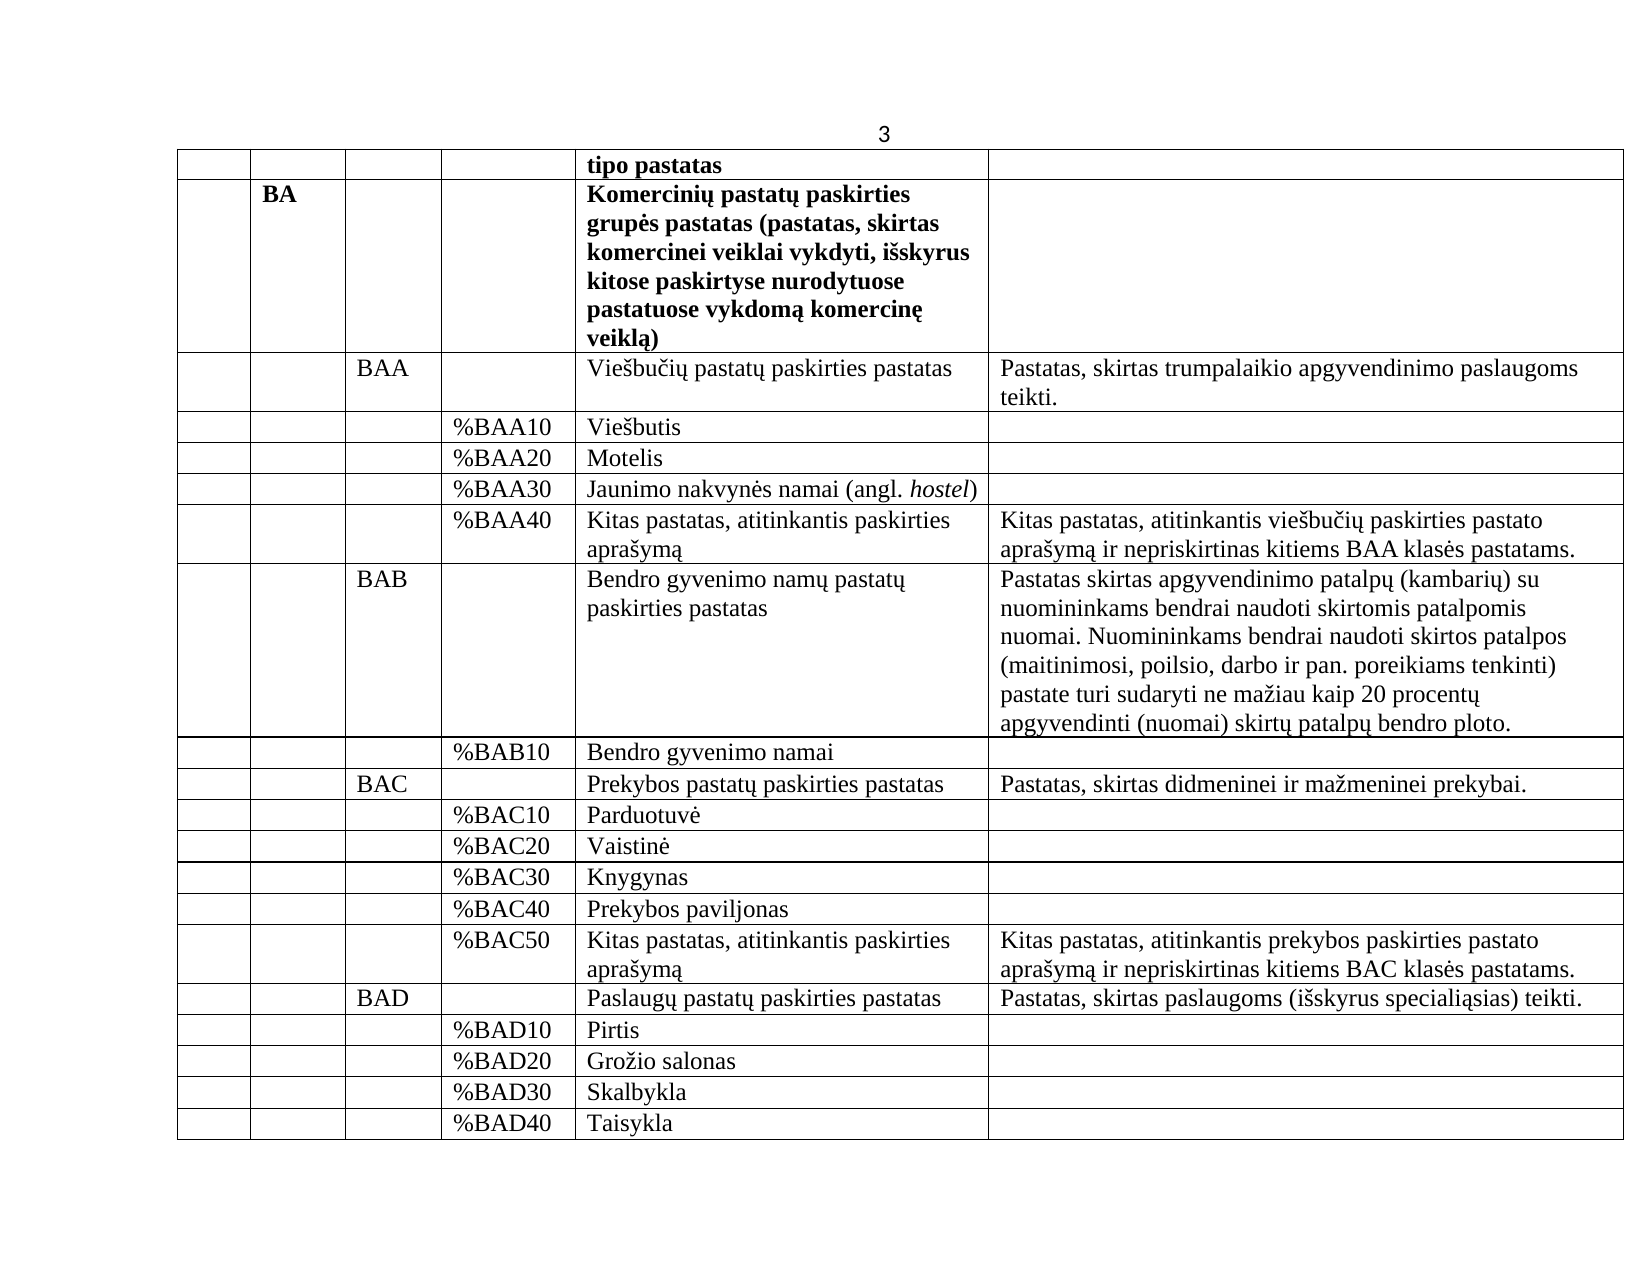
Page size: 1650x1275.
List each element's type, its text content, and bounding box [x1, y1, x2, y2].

table_cell [442, 150, 575, 178]
table_cell [346, 925, 441, 982]
table_cell [346, 1077, 441, 1107]
table_cell [178, 412, 250, 442]
table_cell [178, 738, 250, 768]
table_cell [989, 1109, 1623, 1139]
table_cell [178, 505, 250, 563]
table_cell [178, 564, 250, 736]
table_cell Pastatas, skirtas paslaugoms (išskyrus specialiąsias) teikti. [989, 984, 1623, 1014]
table_cell [178, 831, 250, 861]
table_cell %BAA30 [442, 474, 575, 504]
table_cell [346, 150, 441, 178]
table_cell [989, 1015, 1623, 1045]
table_cell %BAA10 [442, 412, 575, 442]
table_cell %BAD10 [442, 1015, 575, 1045]
table_cell [346, 1109, 441, 1139]
table_cell [251, 894, 345, 924]
table_cell BAD [346, 984, 441, 1014]
table_cell [251, 474, 345, 504]
table_cell [989, 1046, 1623, 1076]
table_cell Taisykla [576, 1109, 988, 1139]
table_cell [178, 894, 250, 924]
table_cell [346, 831, 441, 861]
table_cell Parduotuvė [576, 800, 988, 830]
table_cell [178, 925, 250, 982]
table_cell Kitas pastatas, atitinkantis viešbučių paskirties pastato aprašymą ir nepriskirtinas kitiems BAA klasės pastatams. [989, 505, 1623, 563]
table_cell [346, 443, 441, 473]
table_cell [178, 863, 250, 893]
table_cell BA [251, 180, 345, 352]
table_cell Vaistinė [576, 831, 988, 861]
table_cell [251, 863, 345, 893]
table_cell [178, 474, 250, 504]
table_cell Skalbykla [576, 1077, 988, 1107]
table_cell [346, 894, 441, 924]
table_cell Pastatas, skirtas didmeninei ir mažmeninei prekybai. [989, 769, 1623, 799]
table_cell BAB [346, 564, 441, 736]
table_cell [442, 769, 575, 799]
table_cell [251, 443, 345, 473]
table_cell [178, 353, 250, 411]
table_cell [346, 863, 441, 893]
table_cell Komercinių pastatų paskirties grupės pastatas (pastatas, skirtas komercinei veiklai vykdyti, išskyrus kitose paskirtyse nurodytuose pastatuose vykdomą komercinę veiklą) [576, 180, 988, 352]
table_cell Kitas pastatas, atitinkantis prekybos paskirties pastato aprašymą ir nepriskirtinas kitiems BAC klasės pastatams. [989, 925, 1623, 982]
table_cell [346, 505, 441, 563]
table_cell %BAC50 [442, 925, 575, 982]
table_cell [346, 1015, 441, 1045]
table_cell [251, 831, 345, 861]
table_cell Grožio salonas [576, 1046, 988, 1076]
table_cell [346, 738, 441, 768]
table_cell [251, 925, 345, 982]
table_cell [989, 443, 1623, 473]
table_cell [251, 505, 345, 563]
table_cell [178, 769, 250, 799]
table_cell %BAC20 [442, 831, 575, 861]
table_cell [989, 800, 1623, 830]
table_cell BAC [346, 769, 441, 799]
table_cell [251, 1077, 345, 1107]
table_cell [346, 1046, 441, 1076]
table_cell [442, 180, 575, 352]
table_cell [989, 863, 1623, 893]
table_cell %BAB10 [442, 738, 575, 768]
table_cell [251, 412, 345, 442]
table_cell Prekybos pastatų paskirties pastatas [576, 769, 988, 799]
table_cell [251, 150, 345, 178]
table_cell Bendro gyvenimo namų pastatų paskirties pastatas [576, 564, 988, 736]
table_cell Bendro gyvenimo namai [576, 738, 988, 768]
table_cell %BAA20 [442, 443, 575, 473]
table_cell [346, 180, 441, 352]
table_cell [989, 831, 1623, 861]
table_cell tipo pastatas [576, 150, 988, 178]
table_cell Knygynas [576, 863, 988, 893]
table_cell [989, 180, 1623, 352]
table_cell Pastatas, skirtas trumpalaikio apgyvendinimo paslaugoms teikti. [989, 353, 1623, 411]
table_cell [989, 738, 1623, 768]
table_cell Pirtis [576, 1015, 988, 1045]
table_cell %BAC40 [442, 894, 575, 924]
table_cell [178, 1077, 250, 1107]
table_cell Prekybos paviljonas [576, 894, 988, 924]
table_cell [178, 1046, 250, 1076]
table_cell [178, 800, 250, 830]
table_cell [178, 150, 250, 178]
table_cell [251, 1046, 345, 1076]
table_cell Kitas pastatas, atitinkantis paskirties aprašymą [576, 505, 988, 563]
table_cell [989, 412, 1623, 442]
table_cell [251, 800, 345, 830]
table_cell [346, 800, 441, 830]
table_cell Pastatas skirtas apgyvendinimo patalpų (kambarių) su nuomininkams bendrai naudoti skirtomis patalpomis nuomai. Nuomininkams bendrai naudoti skirtos patalpos (maitinimosi, poilsio, darbo ir pan. poreikiams tenkinti) pastate turi sudaryti ne mažiau kaip 20 procentų apgyvendinti (nuomai) skirtų patalpų bendro ploto. [989, 564, 1623, 736]
table_cell [251, 564, 345, 736]
table_cell [989, 474, 1623, 504]
table_cell [346, 412, 441, 442]
table_cell [442, 564, 575, 736]
table_cell [251, 1015, 345, 1045]
table_cell [442, 984, 575, 1014]
table_cell %BAC10 [442, 800, 575, 830]
table_cell Viešbučių pastatų paskirties pastatas [576, 353, 988, 411]
table_cell [251, 984, 345, 1014]
table_cell [346, 474, 441, 504]
table_cell [989, 150, 1623, 178]
table_cell %BAD20 [442, 1046, 575, 1076]
table_cell [178, 1109, 250, 1139]
table_cell Jaunimo nakvynės namai (angl. hostel) [576, 474, 988, 504]
table_cell [251, 769, 345, 799]
table_cell Paslaugų pastatų paskirties pastatas [576, 984, 988, 1014]
table_cell [989, 894, 1623, 924]
table_cell [178, 1015, 250, 1045]
table_cell %BAD40 [442, 1109, 575, 1139]
table_cell [442, 353, 575, 411]
table_cell [251, 738, 345, 768]
table_cell %BAC30 [442, 863, 575, 893]
table_cell Motelis [576, 443, 988, 473]
table_cell [251, 353, 345, 411]
table_cell [989, 1077, 1623, 1107]
table_cell [178, 984, 250, 1014]
table_cell [251, 1109, 345, 1139]
table_cell %BAD30 [442, 1077, 575, 1107]
table_cell Kitas pastatas, atitinkantis paskirties aprašymą [576, 925, 988, 982]
table_cell Viešbutis [576, 412, 988, 442]
table_cell %BAA40 [442, 505, 575, 563]
table_cell BAA [346, 353, 441, 411]
table_cell [178, 180, 250, 352]
table_cell [178, 443, 250, 473]
